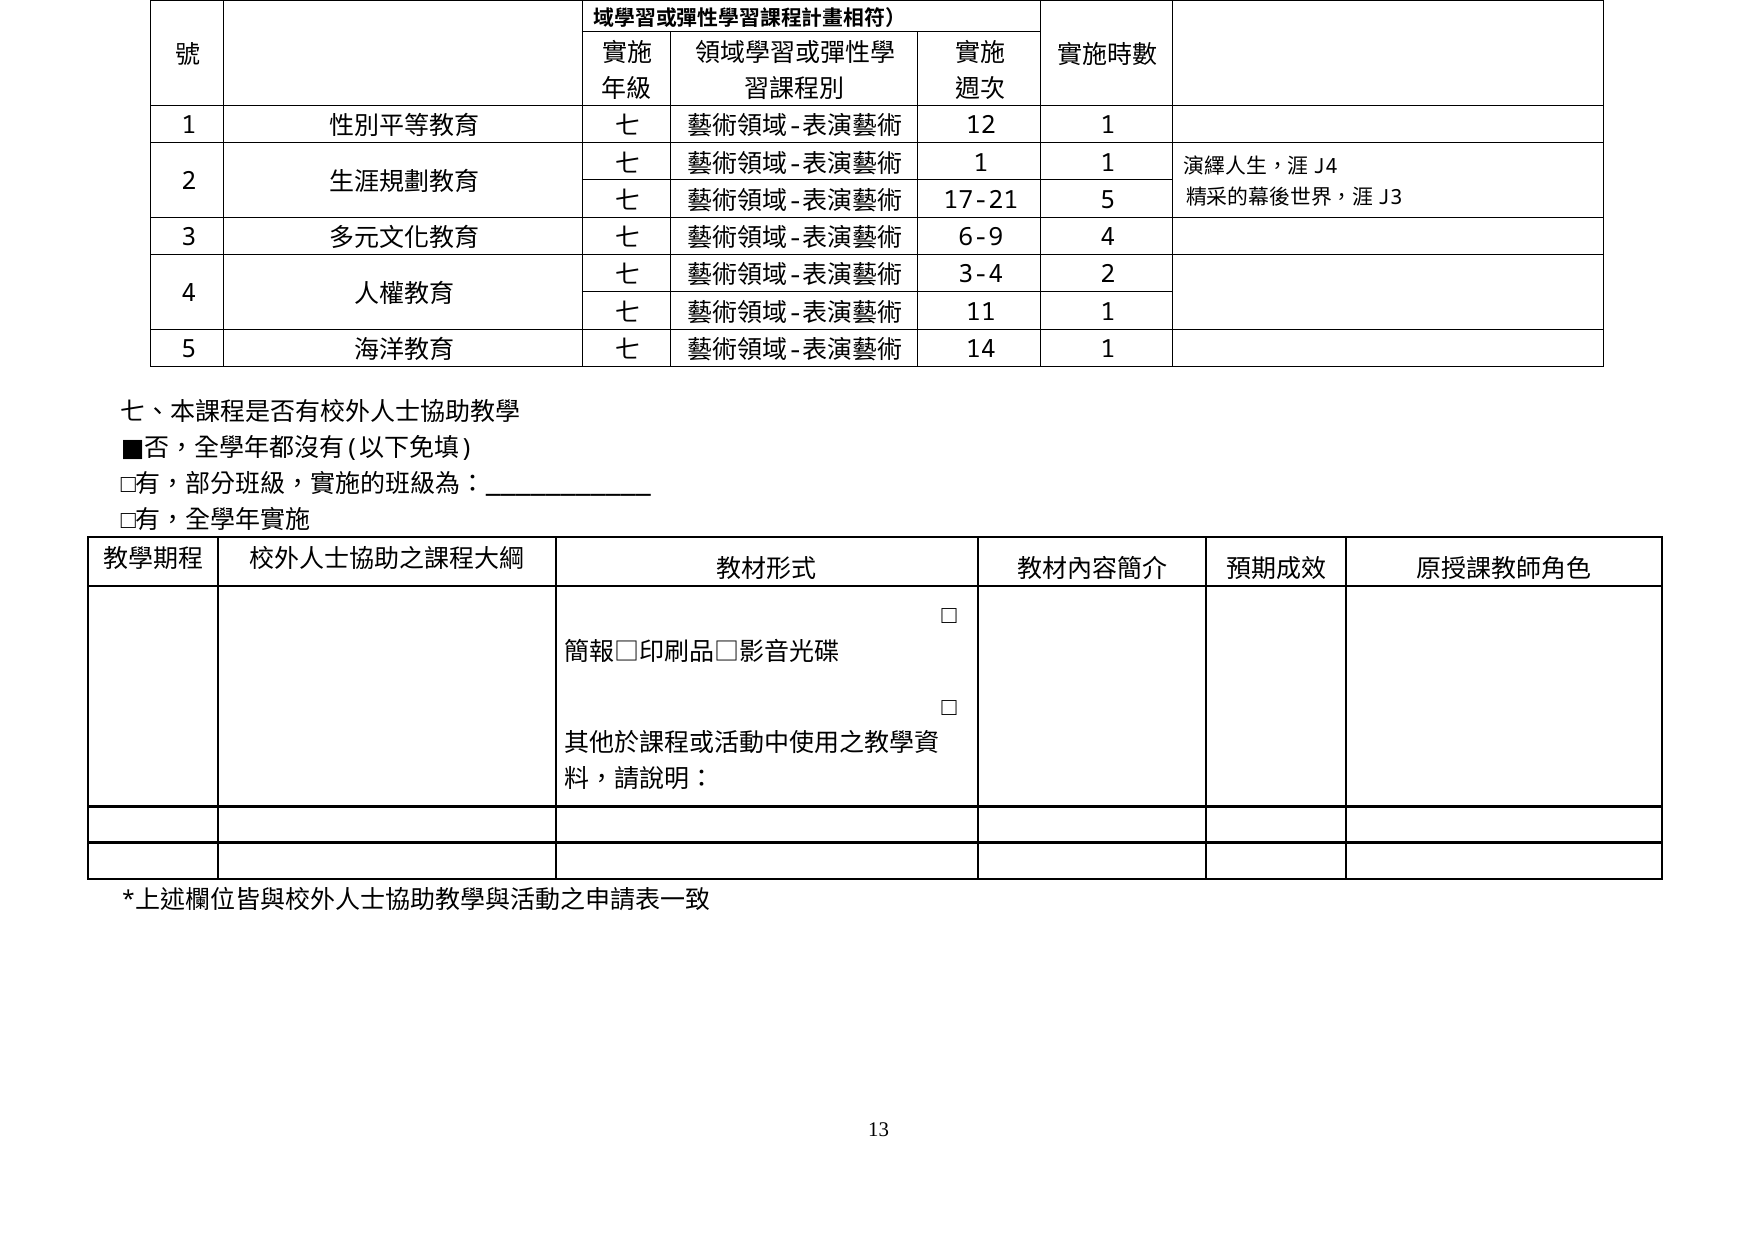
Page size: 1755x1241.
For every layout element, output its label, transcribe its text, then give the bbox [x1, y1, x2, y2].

table_cell 藝術領域-表演藝術 [671, 180, 917, 217]
table_header 域學習或彈性學習課程計畫相符） [583, 1, 1040, 31]
table_cell 七 [583, 255, 670, 291]
table_cell [1173, 255, 1603, 328]
table_header 實施時數 [1041, 1, 1172, 105]
table_cell 1 [151, 106, 223, 142]
table_cell 藝術領域-表演藝術 [671, 292, 917, 328]
table_cell 海洋教育 [224, 330, 582, 366]
table_cell [1207, 844, 1345, 878]
table_header 號 [151, 1, 223, 105]
table_cell [979, 808, 1205, 841]
table_cell 七 [583, 218, 670, 254]
text *上述欄位皆與校外人士協助教學與活動之申請表一致 [118, 880, 1636, 916]
table_cell [979, 587, 1205, 805]
table_cell [219, 808, 555, 841]
table_cell [1347, 587, 1661, 805]
table_header 教材形式 [557, 538, 977, 585]
table_cell 2 [151, 143, 223, 217]
text ■否，全學年都沒有(以下免填) [118, 427, 1636, 463]
table_cell 3-4 [918, 255, 1040, 291]
table_cell [557, 844, 977, 878]
table_cell 領域學習或彈性學習課程別 [671, 32, 917, 105]
table_cell 3 [151, 218, 223, 254]
table_cell 11 [918, 292, 1040, 328]
table_header [1173, 1, 1603, 105]
table_cell 1 [1041, 330, 1172, 366]
table_cell [89, 844, 217, 878]
table_cell 多元文化教育 [224, 218, 582, 254]
table_cell 12 [918, 106, 1040, 142]
table_cell 生涯規劃教育 [224, 143, 582, 217]
table_cell [219, 844, 555, 878]
table_cell [1173, 218, 1603, 254]
text □有，全學年實施 [118, 500, 1636, 536]
table_cell 2 [1041, 255, 1172, 291]
table_cell 七 [583, 330, 670, 366]
table_cell 演繹人生，涯J4 精采的幕後世界，涯J3 [1173, 143, 1603, 217]
table_cell 1 [918, 143, 1040, 179]
table_cell [89, 587, 217, 805]
table_cell 6-9 [918, 218, 1040, 254]
table_cell [1207, 587, 1345, 805]
table_cell [1173, 106, 1603, 142]
table_cell 1 [1041, 143, 1172, 179]
table_cell 藝術領域-表演藝術 [671, 143, 917, 179]
table_cell 17-21 [918, 180, 1040, 217]
table_cell 5 [151, 330, 223, 366]
table_cell 七 [583, 143, 670, 179]
table_cell 藝術領域-表演藝術 [671, 330, 917, 366]
table_cell 藝術領域-表演藝術 [671, 106, 917, 142]
table_cell 14 [918, 330, 1040, 366]
table_cell [1207, 808, 1345, 841]
text □有，部分班級，實施的班級為：___________ [118, 463, 1636, 500]
table_cell 5 [1041, 180, 1172, 217]
table_cell 實施 週次 [918, 32, 1040, 105]
table_cell [557, 808, 977, 841]
table_cell 藝術領域-表演藝術 [671, 255, 917, 291]
table_cell 人權教育 [224, 255, 582, 328]
text 七、本課程是否有校外人士協助教學 [118, 391, 1636, 427]
table_header 教材內容簡介 [979, 538, 1205, 585]
table_cell [89, 808, 217, 841]
table_cell 七 [583, 292, 670, 328]
table_cell 性別平等教育 [224, 106, 582, 142]
table_cell □簡報□印刷品□影音光碟 □其他於課程或活動中使用之教學資料，請說明： [557, 587, 977, 805]
table_cell [219, 587, 555, 805]
table_header 預期成效 [1207, 538, 1345, 585]
table_cell 七 [583, 180, 670, 217]
table_cell [1347, 808, 1661, 841]
table_cell 1 [1041, 106, 1172, 142]
table_header 校外人士協助之課程大綱 [219, 538, 555, 585]
table_header 教學期程 [89, 538, 217, 585]
table_cell 實施年級 [583, 32, 670, 105]
table_header [224, 1, 582, 105]
table_header 原授課教師角色 [1347, 538, 1661, 585]
table_cell [979, 844, 1205, 878]
table_cell 4 [1041, 218, 1172, 254]
table_cell 藝術領域-表演藝術 [671, 218, 917, 254]
table_cell 1 [1041, 292, 1172, 328]
table_cell [1347, 844, 1661, 878]
table_cell 4 [151, 255, 223, 328]
table_cell 七 [583, 106, 670, 142]
table_cell [1173, 330, 1603, 366]
